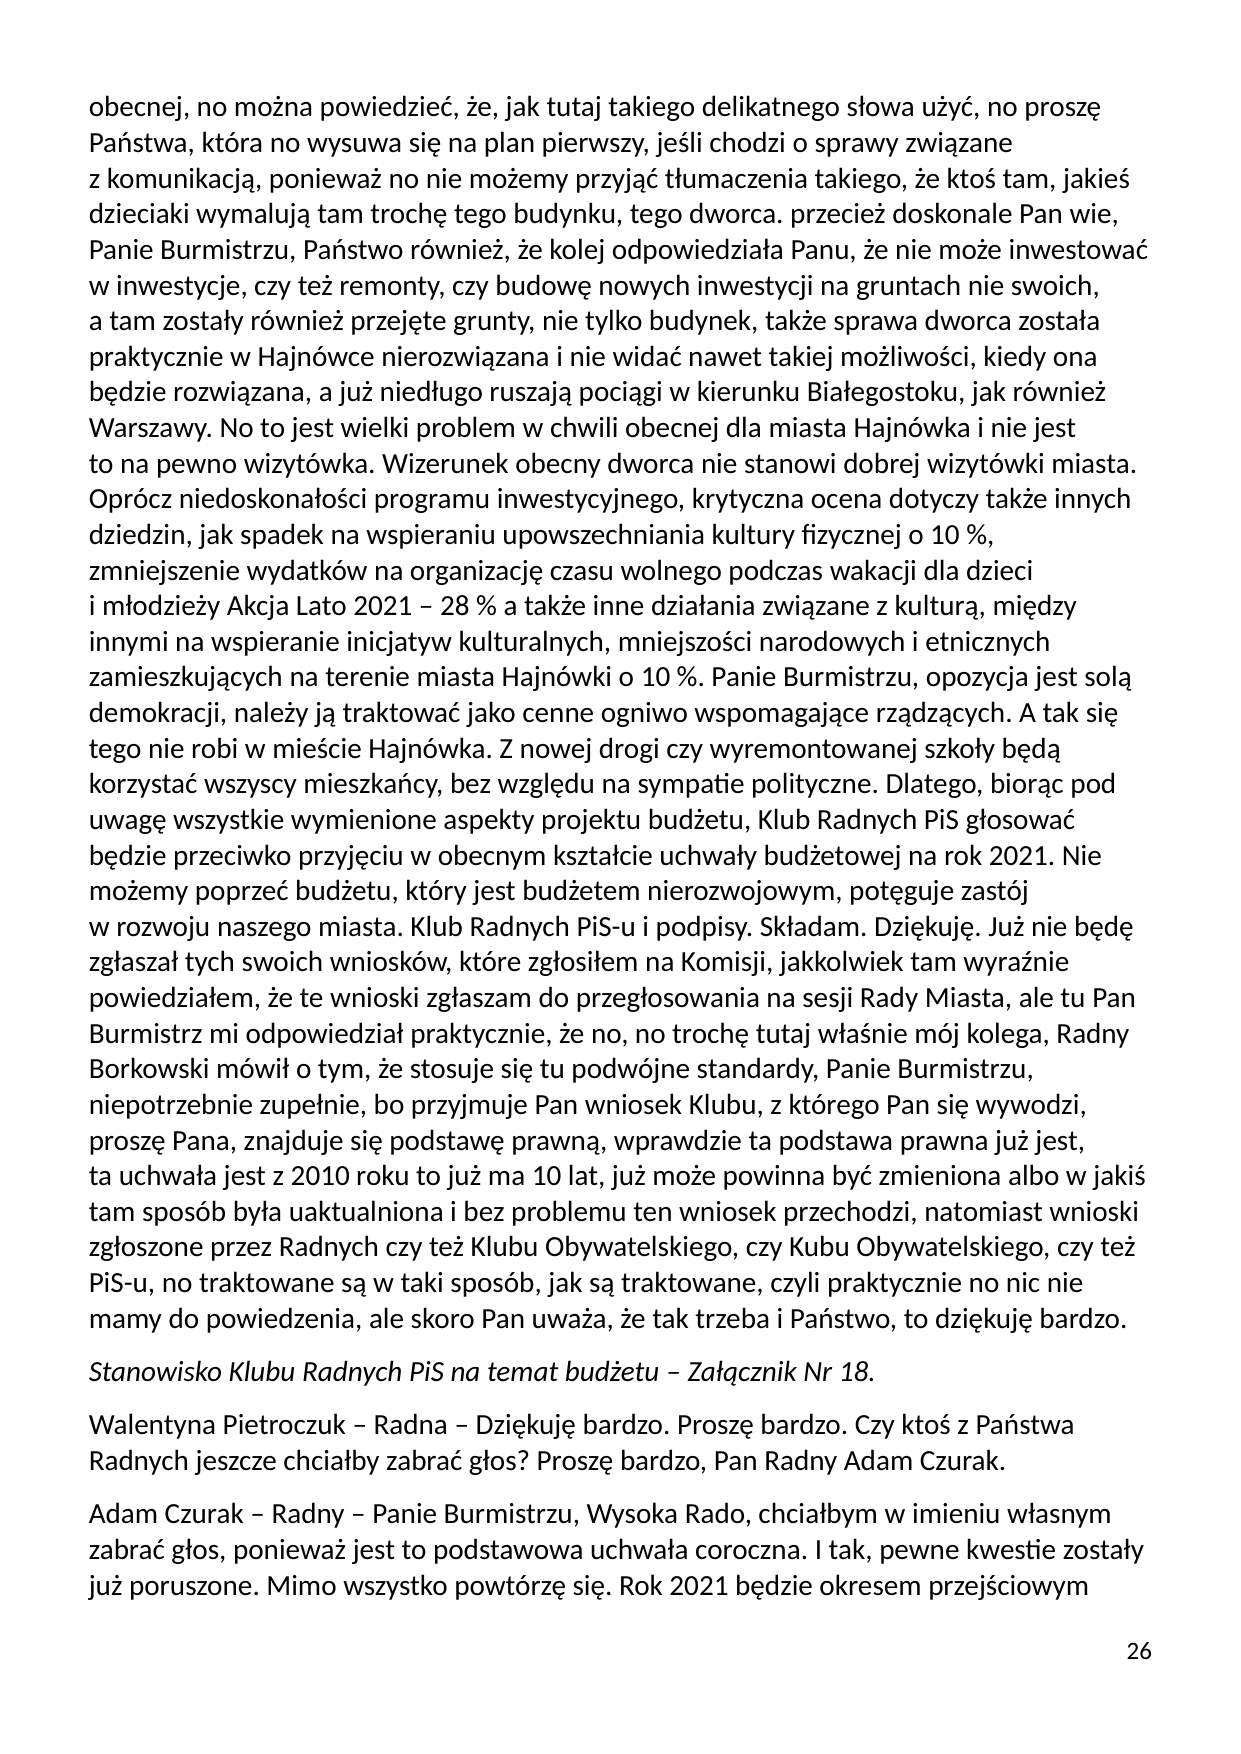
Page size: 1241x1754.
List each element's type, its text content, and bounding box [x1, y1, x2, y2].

text Stanowisko Klubu Radnych PiS na temat budżetu – Załącznik Nr 18. [88, 1353, 1152, 1389]
text obecnej, no można powiedzieć, że, jak tutaj takiego delikatnego słowa użyć, no proszę Państwa, która no wysuwa się na plan pierwszy, jeśli chodzi o sprawy związane z komunikacją, ponieważ no nie możemy przyjąć tłumaczenia takiego, że ktoś tam, jakieś dzieciaki wymalują tam trochę tego budynku, tego dworca. przecież doskonale Pan wie, Panie Burmistrzu, Państwo również, że kolej odpowiedziała Panu, że nie może inwestować w inwestycje, czy też remonty, czy budowę nowych inwestycji na gruntach nie swoich, a tam zostały również przejęte grunty, nie tylko budynek, także sprawa dworca została praktycznie w Hajnówce nierozwiązana i nie widać nawet takiej możliwości, kiedy ona będzie rozwiązana, a już niedługo ruszają pociągi w kierunku Białegostoku, jak również Warszawy. No to jest wielki problem w chwili obecnej dla miasta Hajnówka i nie jest to na pewno wizytówka. Wizerunek obecny dworca nie stanowi dobrej wizytówki miasta. Oprócz niedoskonałości programu inwestycyjnego, krytyczna ocena dotyczy także innych dziedzin, jak spadek na wspieraniu upowszechniania kultury fizycznej o 10 %, zmniejszenie wydatków na organizację czasu wolnego podczas wakacji dla dzieci i młodzieży Akcja Lato 2021 – 28 % a także inne działania związane z kulturą, między innymi na wspieranie inicjatyw kulturalnych, mniejszości narodowych i etnicznych zamieszkujących na terenie miasta Hajnówki o 10 %. Panie Burmistrzu, opozycja jest solą demokracji, należy ją traktować jako cenne ogniwo wspomagające rządzących. A tak się tego nie robi w mieście Hajnówka. Z nowej drogi czy wyremontowanej szkoły będą korzystać wszyscy mieszkańcy, bez względu na sympatie polityczne. Dlatego, biorąc pod uwagę wszystkie wymienione aspekty projektu budżetu, Klub Radnych PiS głosować będzie przeciwko przyjęciu w obecnym kształcie uchwały budżetowej na rok 2021. Nie możemy poprzeć budżetu, który jest budżetem nierozwojowym, potęguje zastój w rozwoju naszego miasta. Klub Radnych PiS-u i podpisy. Składam. Dziękuję. Już nie będę zgłaszał tych swoich wniosków, które zgłosiłem na Komisji, jakkolwiek tam wyraźnie powiedziałem, że te wnioski zgłaszam do przegłosowania na sesji Rady Miasta, ale tu Pan Burmistrz mi odpowiedział praktycznie, że no, no trochę tutaj właśnie mój kolega, Radny Borkowski mówił o tym, że stosuje się tu podwójne standardy, Panie Burmistrzu, niepotrzebnie zupełnie, bo przyjmuje Pan wniosek Klubu, z którego Pan się wywodzi, proszę Pana, znajduje się podstawę prawną, wprawdzie ta podstawa prawna już jest, ta uchwała jest z 2010 roku to już ma 10 lat, już może powinna być zmieniona albo w jakiś tam sposób była uaktualniona i bez problemu ten wniosek przechodzi, natomiast wnioski zgłoszone przez Radnych czy też Klubu Obywatelskiego, czy Kubu Obywatelskiego, czy też PiS-u, no traktowane są w taki sposób, jak są traktowane, czyli praktycznie no nic nie mamy do powiedzenia, ale skoro Pan uważa, że tak trzeba i Państwo, to dziękuję bardzo. [88, 88, 1152, 1335]
text Walentyna Pietroczuk – Radna – Dziękuję bardzo. Proszę bardzo. Czy ktoś z Państwa Radnych jeszcze chciałby zabrać głos? Proszę bardzo, Pan Radny Adam Czurak. [88, 1406, 1152, 1478]
text Adam Czurak – Radny – Panie Burmistrzu, Wysoka Rado, chciałbym w imieniu własnym zabrać głos, ponieważ jest to podstawowa uchwała coroczna. I tak, pewne kwestie zostały już poruszone. Mimo wszystko powtórzę się. Rok 2021 będzie okresem przejściowym [88, 1495, 1152, 1602]
